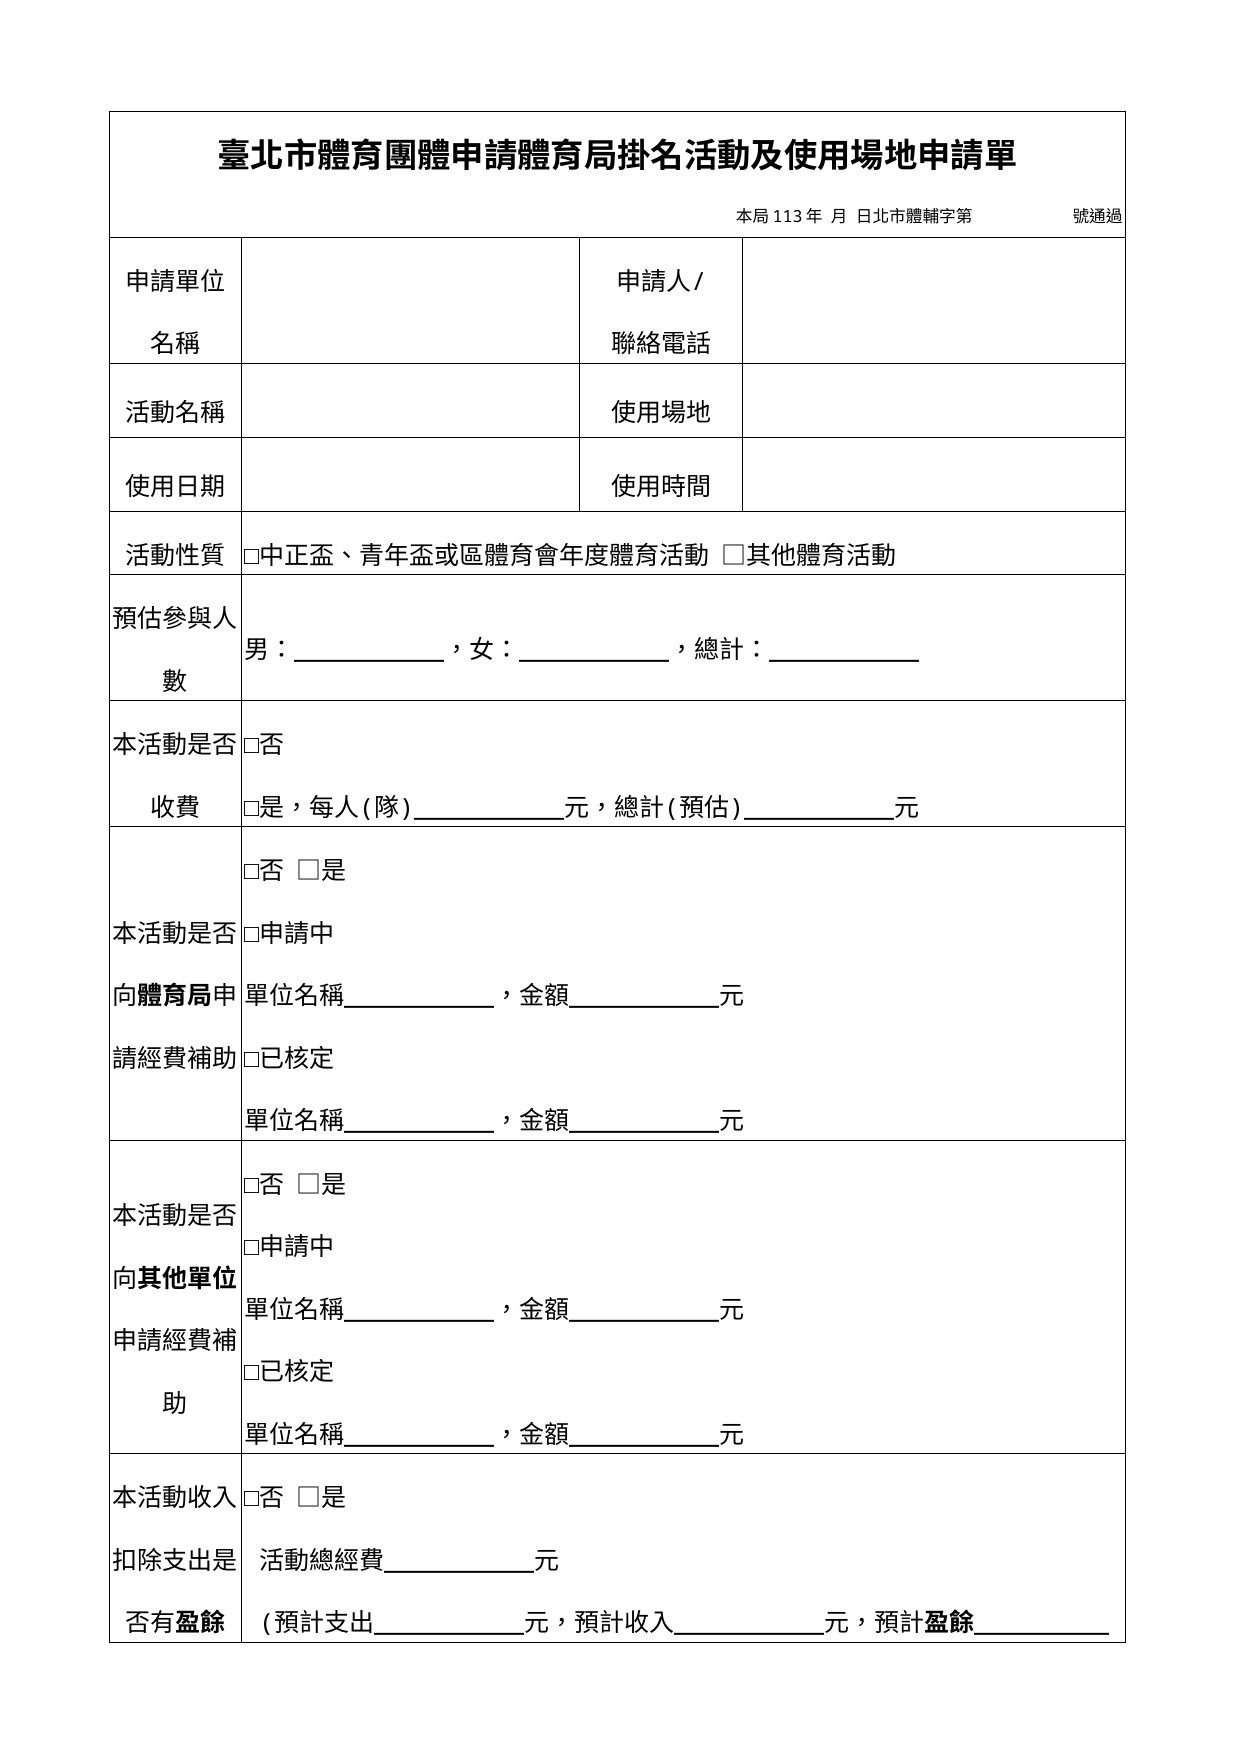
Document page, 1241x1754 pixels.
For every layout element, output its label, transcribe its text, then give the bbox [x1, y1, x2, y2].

table_cell [242, 438, 579, 511]
table_cell [743, 364, 1125, 437]
table_header 臺北市體育團體申請體育局掛名活動及使用場地申請單 本局113年 月 日北市體輔字第 號通過 [110, 112, 1125, 237]
table_cell 申請人/ 聯絡電話 [580, 238, 742, 363]
table_cell 活動性質 [110, 512, 241, 574]
table_cell [743, 238, 1125, 363]
table_cell 使用場地 [580, 364, 742, 437]
table_cell □否 □是 活動總經費__________元 (預計支出__________元，預計收入__________元，預計盈餘_________ [242, 1454, 1125, 1642]
table_cell □否 □是 □申請中 單位名稱__________，金額__________元 □已核定 單位名稱__________，金額__________元 [242, 1141, 1125, 1453]
table_cell □否 □是，每人(隊)__________元，總計(預估)__________元 [242, 701, 1125, 826]
table_cell 本活動是否向其他單位申請經費補助 [110, 1141, 241, 1453]
table_cell □中正盃、青年盃或區體育會年度體育活動 □其他體育活動 [242, 512, 1125, 574]
table_cell 本活動收入扣除支出是否有盈餘 [110, 1454, 241, 1642]
table_cell 使用時間 [580, 438, 742, 511]
table_cell 活動名稱 [110, 364, 241, 437]
table_cell 使用日期 [110, 438, 241, 511]
table_cell [242, 238, 579, 363]
table_cell 本活動是否向體育局申請經費補助 [110, 827, 241, 1140]
table_cell □否 □是 □申請中 單位名稱__________，金額__________元 □已核定 單位名稱__________，金額__________元 [242, 827, 1125, 1140]
table_cell [743, 438, 1125, 511]
table_cell [242, 364, 579, 437]
table_cell 男：__________，女：__________，總計：__________ [242, 575, 1125, 700]
table_cell 預估參與人數 [110, 575, 241, 700]
table_cell 本活動是否收費 [110, 701, 241, 826]
table_cell 申請單位 名稱 [110, 238, 241, 363]
